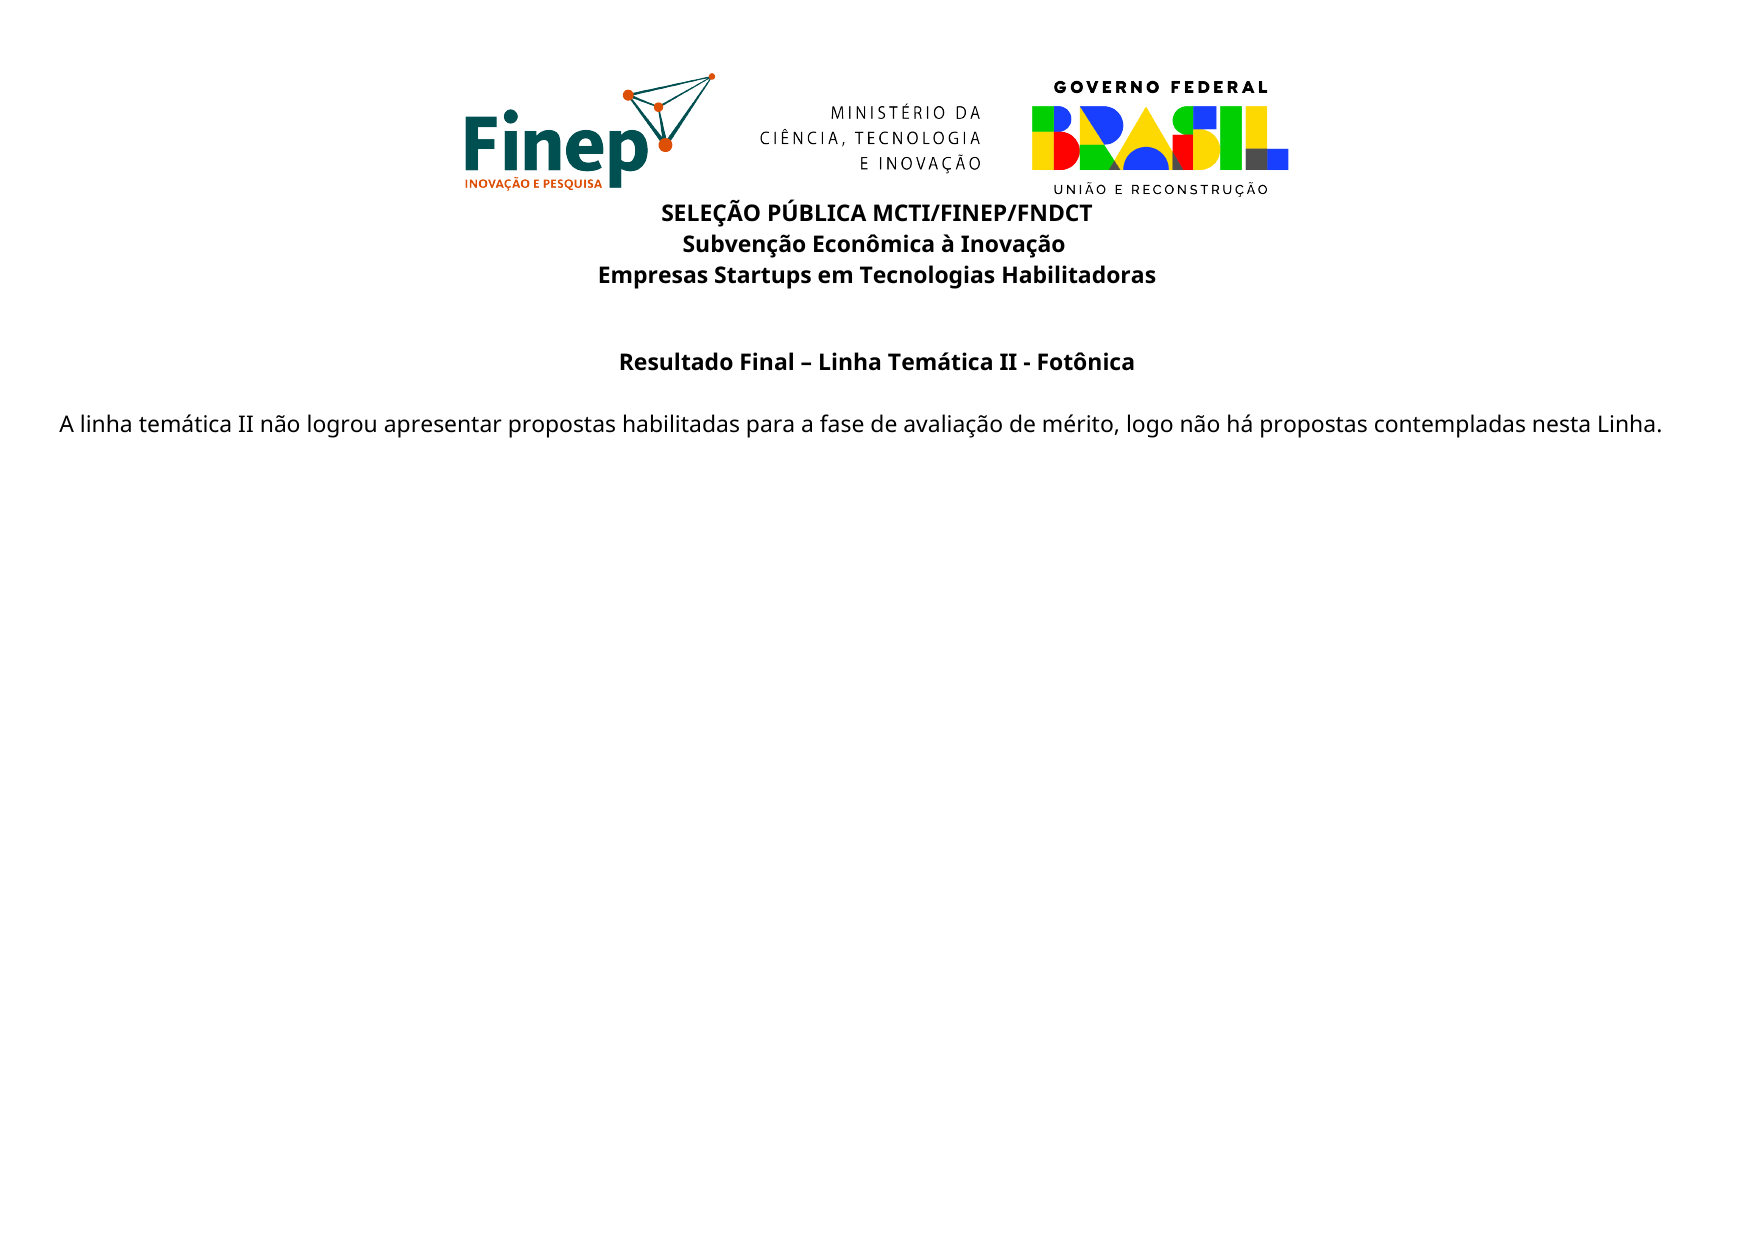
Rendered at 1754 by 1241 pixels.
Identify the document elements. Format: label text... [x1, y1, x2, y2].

text Empresas Startups em Tecnologias Habilitadoras [59, 259, 1695, 291]
text Subvenção Econômica à Inovação [59, 228, 1695, 259]
text A linha temática II não logrou apresentar propostas habilitadas para a fase de avaliação de mérito, logo não há propostas contempladas nesta Linha. [59, 408, 1695, 439]
text Resultado Final – Linha Temática II - Fotônica [59, 346, 1695, 377]
text SELEÇÃO PÚBLICA MCTI/FINEP/FNDCT [59, 197, 1695, 228]
